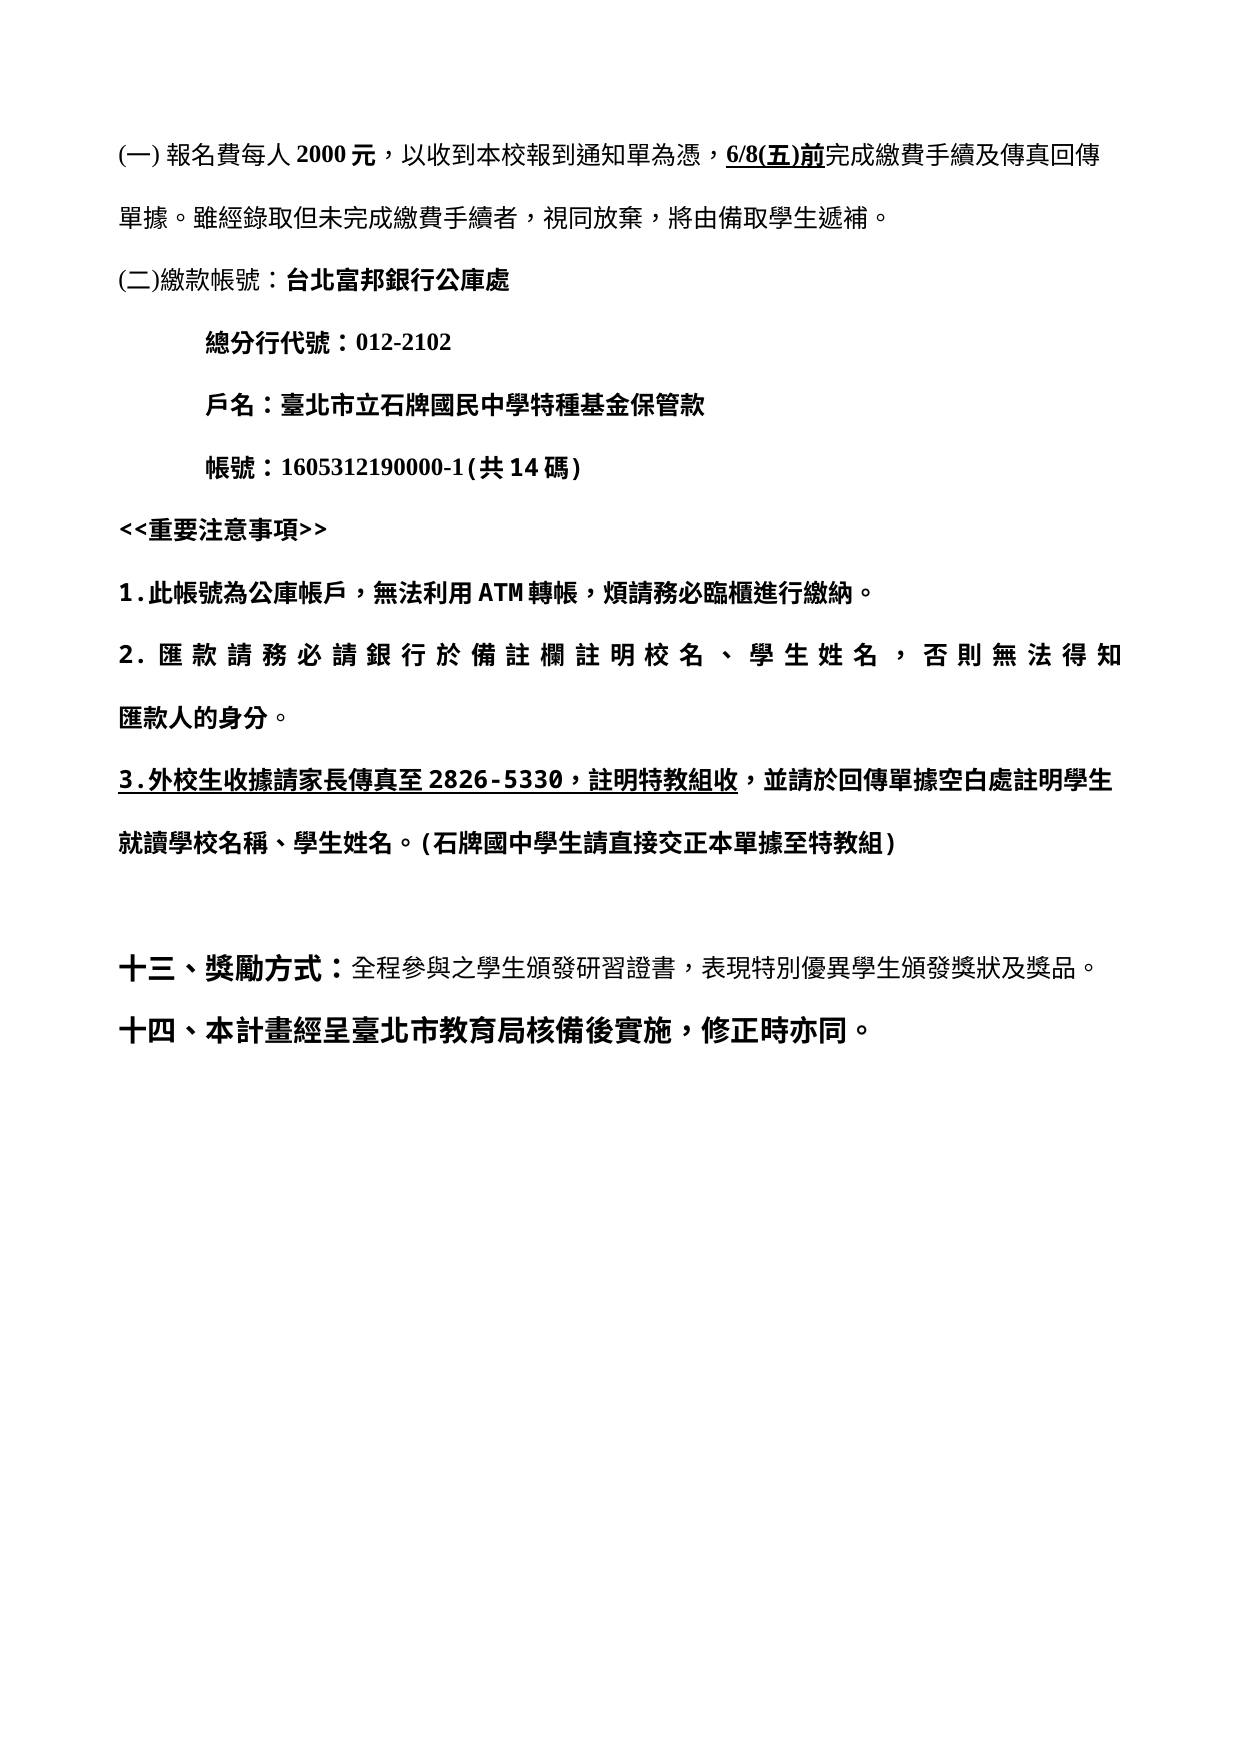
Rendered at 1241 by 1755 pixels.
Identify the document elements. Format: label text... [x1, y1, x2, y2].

text (一) 報名費每人2000元，以收到本校報到通知單為憑，6/8(五)前完成繳費手續及傳真回傳單據。雖經錄取但未完成繳費手續者，視同放棄，將由備取學生遞補。 [118, 112, 1122, 237]
text 2.匯款請務必請銀行於備註欄註明校名、學生姓名，否則無法得知 匯款人的身分。 [118, 612, 1122, 737]
text 十四、本計畫經呈臺北市教育局核備後實施，修正時亦同。 [118, 987, 1122, 1050]
text (二)繳款帳號：台北富邦銀行公庫處 [118, 237, 1122, 300]
text 戶名：臺北市立石牌國民中學特種基金保管款 [118, 362, 1122, 425]
text 總分行代號：012-2102 [118, 300, 1122, 362]
text 3.外校生收據請家長傳真至2826-5330，註明特教組收，並請於回傳單據空白處註明學生就讀學校名稱、學生姓名。(石牌國中學生請直接交正本單據至特教組) [118, 737, 1122, 862]
text <<重要注意事項>> [118, 487, 1122, 550]
text 十三、獎勵方式：全程參與之學生頒發研習證書，表現特別優異學生頒發獎狀及獎品。 [118, 925, 1122, 987]
text 帳號：1605312190000-1(共14碼) [118, 425, 1122, 487]
text 1.此帳號為公庫帳戶，無法利用ATM轉帳，煩請務必臨櫃進行繳納。 [118, 550, 1122, 612]
